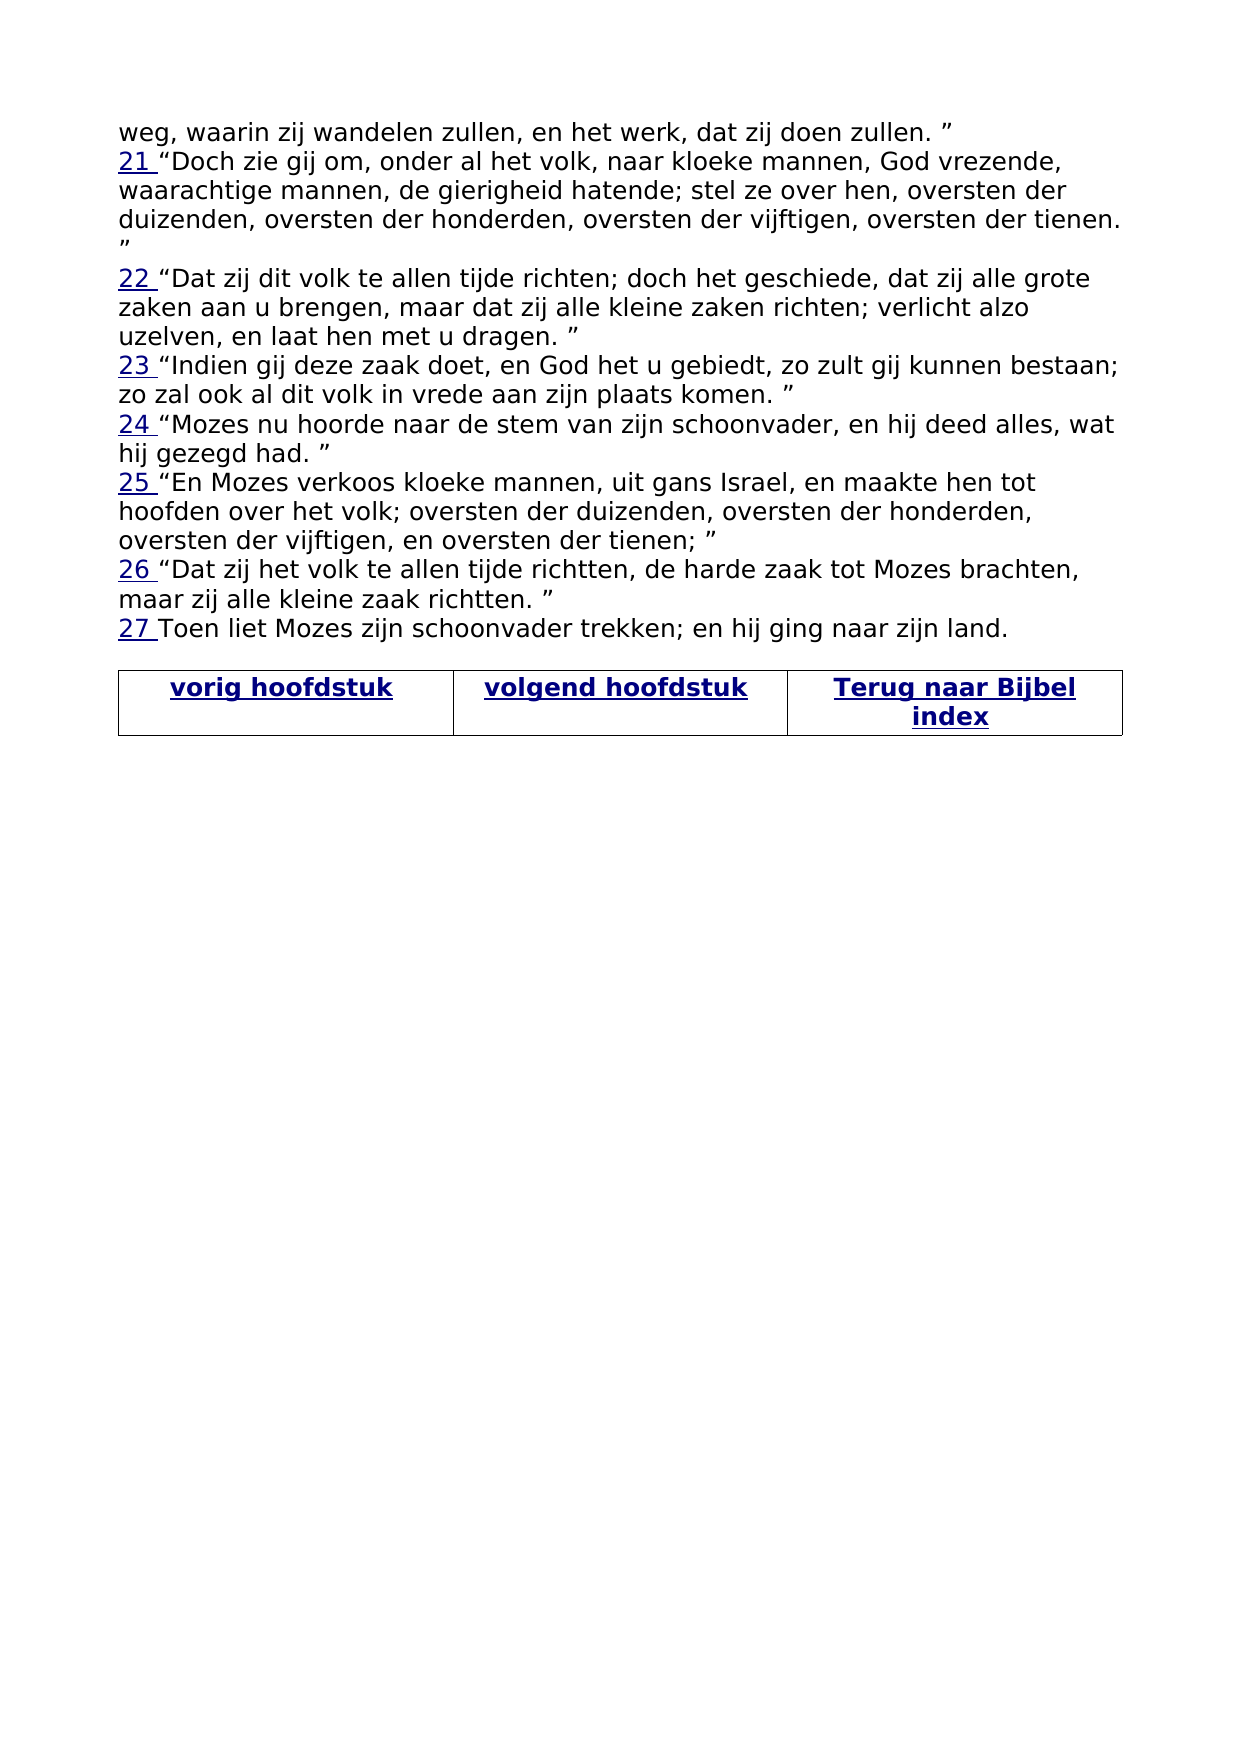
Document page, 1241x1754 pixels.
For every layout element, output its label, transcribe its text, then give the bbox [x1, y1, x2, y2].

text weg, waarin zij wandelen zullen, en het werk, dat zij doen zullen. ” 21 “Doch zie gij om, onder al het volk, naar kloeke mannen, God vrezende, waarachtige mannen, de gierigheid hatende; stel ze over hen, oversten der duizenden, oversten der honderden, oversten der vijftigen, oversten der tienen. ” 22 “Dat zij dit volk te allen tijde richten; doch het geschiede, dat zij alle grote zaken aan u brengen, maar dat zij alle kleine zaken richten; verlicht alzo uzelven, en laat hen met u dragen. ” 23 “Indien gij deze zaak doet, en God het u gebiedt, zo zult gij kunnen bestaan; zo zal ook al dit volk in vrede aan zijn plaats komen. ” 24 “Mozes nu hoorde naar de stem van zijn schoonvader, en hij deed alles, wat hij gezegd had. ” 25 “En Mozes verkoos kloeke mannen, uit gans Israel, en maakte hen tot hoofden over het volk; oversten der duizenden, oversten der honderden, oversten der vijftigen, en oversten der tienen; ” 26 “Dat zij het volk te allen tijde richtten, de harde zaak tot Mozes brachten, maar zij alle kleine zaak richtten. ” 27 Toen liet Mozes zijn schoonvader trekken; en hij ging naar zijn land. [118, 118, 1122, 643]
table_header Terug naar Bijbel index [788, 671, 1122, 735]
table_header vorig hoofdstuk [119, 671, 453, 735]
table_header volgend hoofdstuk [454, 671, 787, 735]
